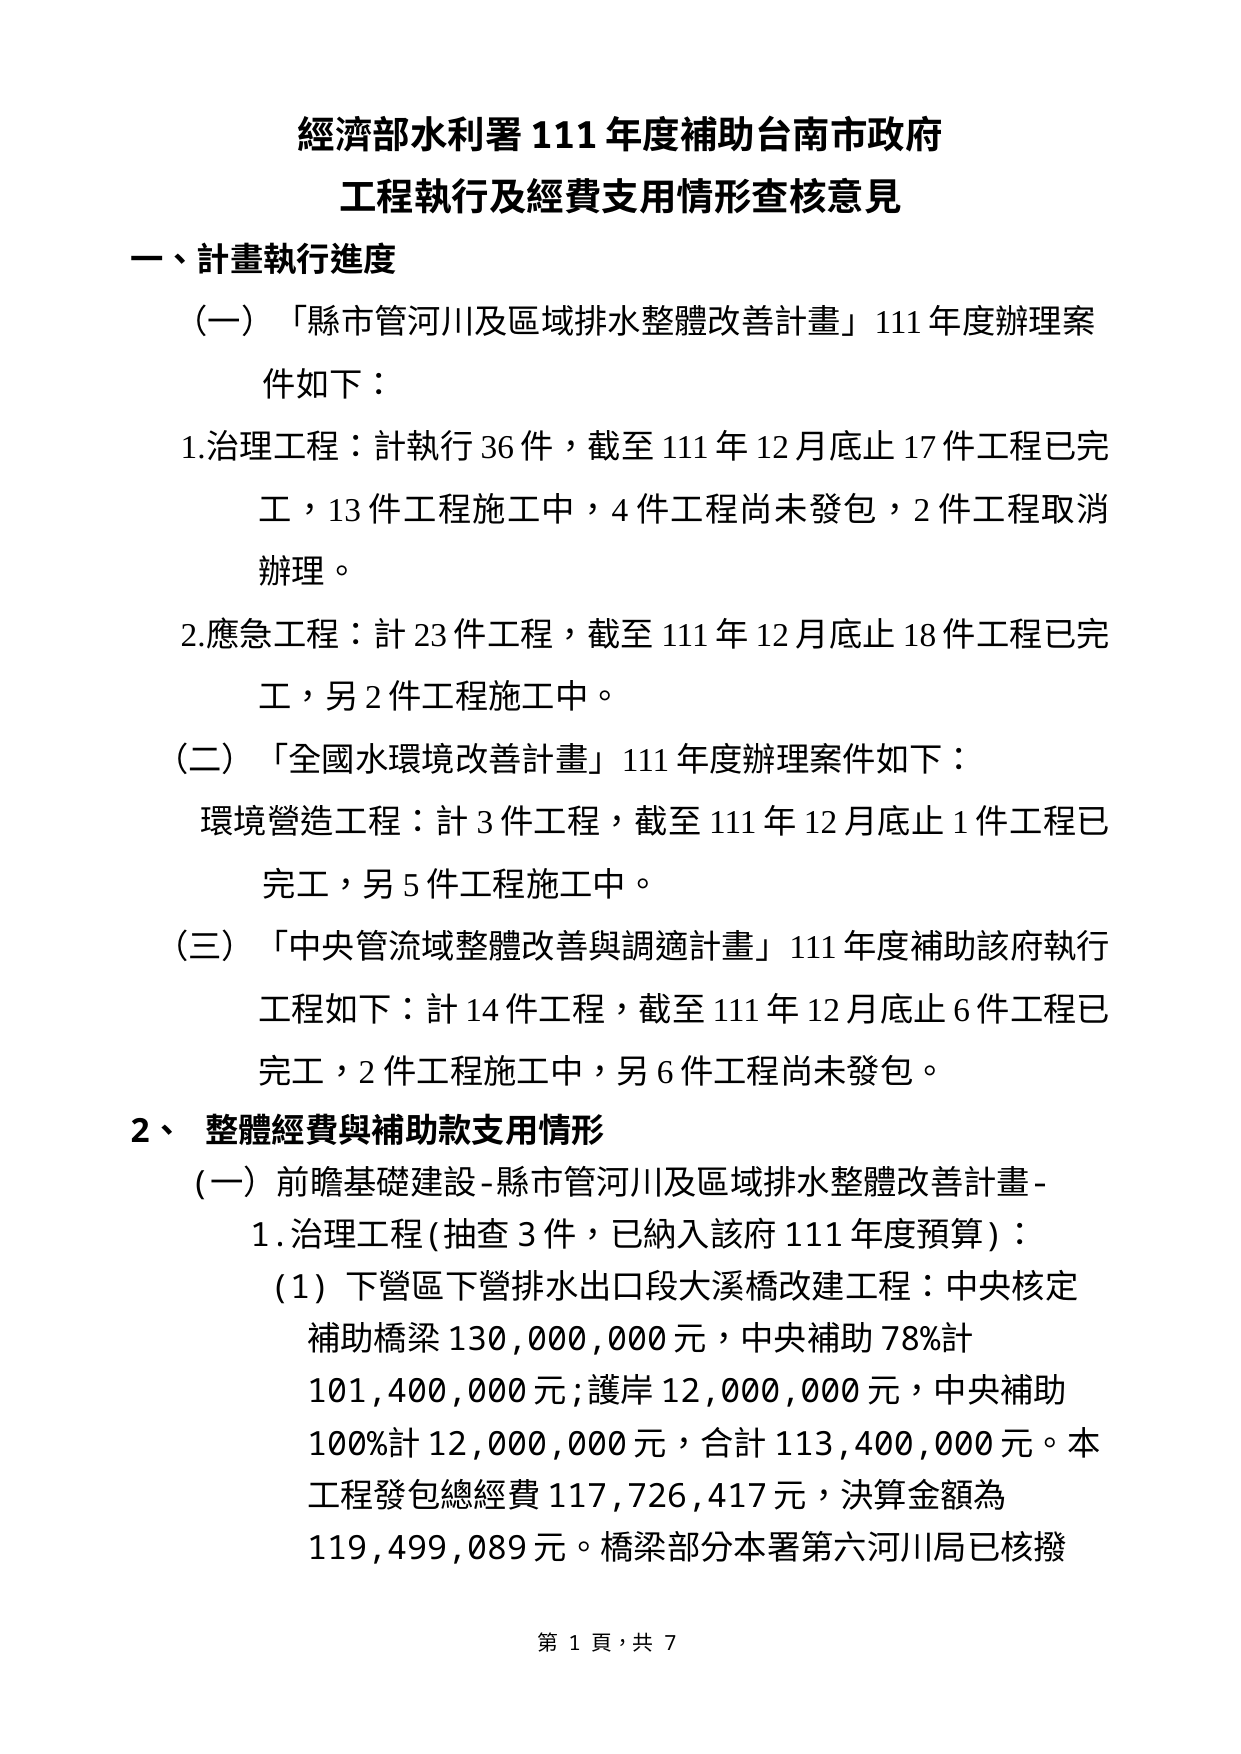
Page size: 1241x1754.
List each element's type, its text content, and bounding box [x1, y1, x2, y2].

text 2.應急工程：計23件工程，截至111年12月底止18件工程已完工，另2件工程施工中。 [130, 601, 1110, 726]
text 經濟部水利署111年度補助台南市政府 [130, 101, 1110, 163]
list 整體經費與補助款支用情形 [130, 1101, 1110, 1153]
text （二）「全國水環境改善計畫」111年度辦理案件如下： [130, 726, 1110, 788]
text (一）前瞻基礎建設-縣市管河川及區域排水整體改善計畫- [130, 1153, 1110, 1205]
text 環境營造工程：計3件工程，截至111年12月底止1件工程已完工，另5件工程施工中。 [130, 788, 1110, 913]
text (1) 下營區下營排水出口段大溪橋改建工程：中央核定補助橋梁130,000,000元，中央補助78%計101,400,000元;護岸12,000,000元，中央補助100%計12,000,000元，合計113,400,000元。本工程發包總經費117,726,417元，決算金額為119,499,089元。橋梁部分本署第六河川局已核撥 [130, 1257, 1110, 1569]
text 1.治理工程(抽查3件，已納入該府111年度預算)： [130, 1205, 1110, 1257]
text 1.治理工程：計執行36件，截至111年12月底止17件工程已完工，13件工程施工中，4件工程尚未發包，2件工程取消辦理。 [130, 413, 1110, 601]
text 工程執行及經費支用情形查核意見 [130, 163, 1110, 226]
text 一、計畫執行進度 [130, 226, 1110, 288]
text （一）「縣市管河川及區域排水整體改善計畫」111年度辦理案件如下： [174, 288, 1110, 413]
text （三）「中央管流域整體改善與調適計畫」111年度補助該府執行工程如下：計14件工程，截至111年12月底止6件工程已完工，2 件工程施工中，另6件工程尚未發包。 [130, 913, 1110, 1101]
